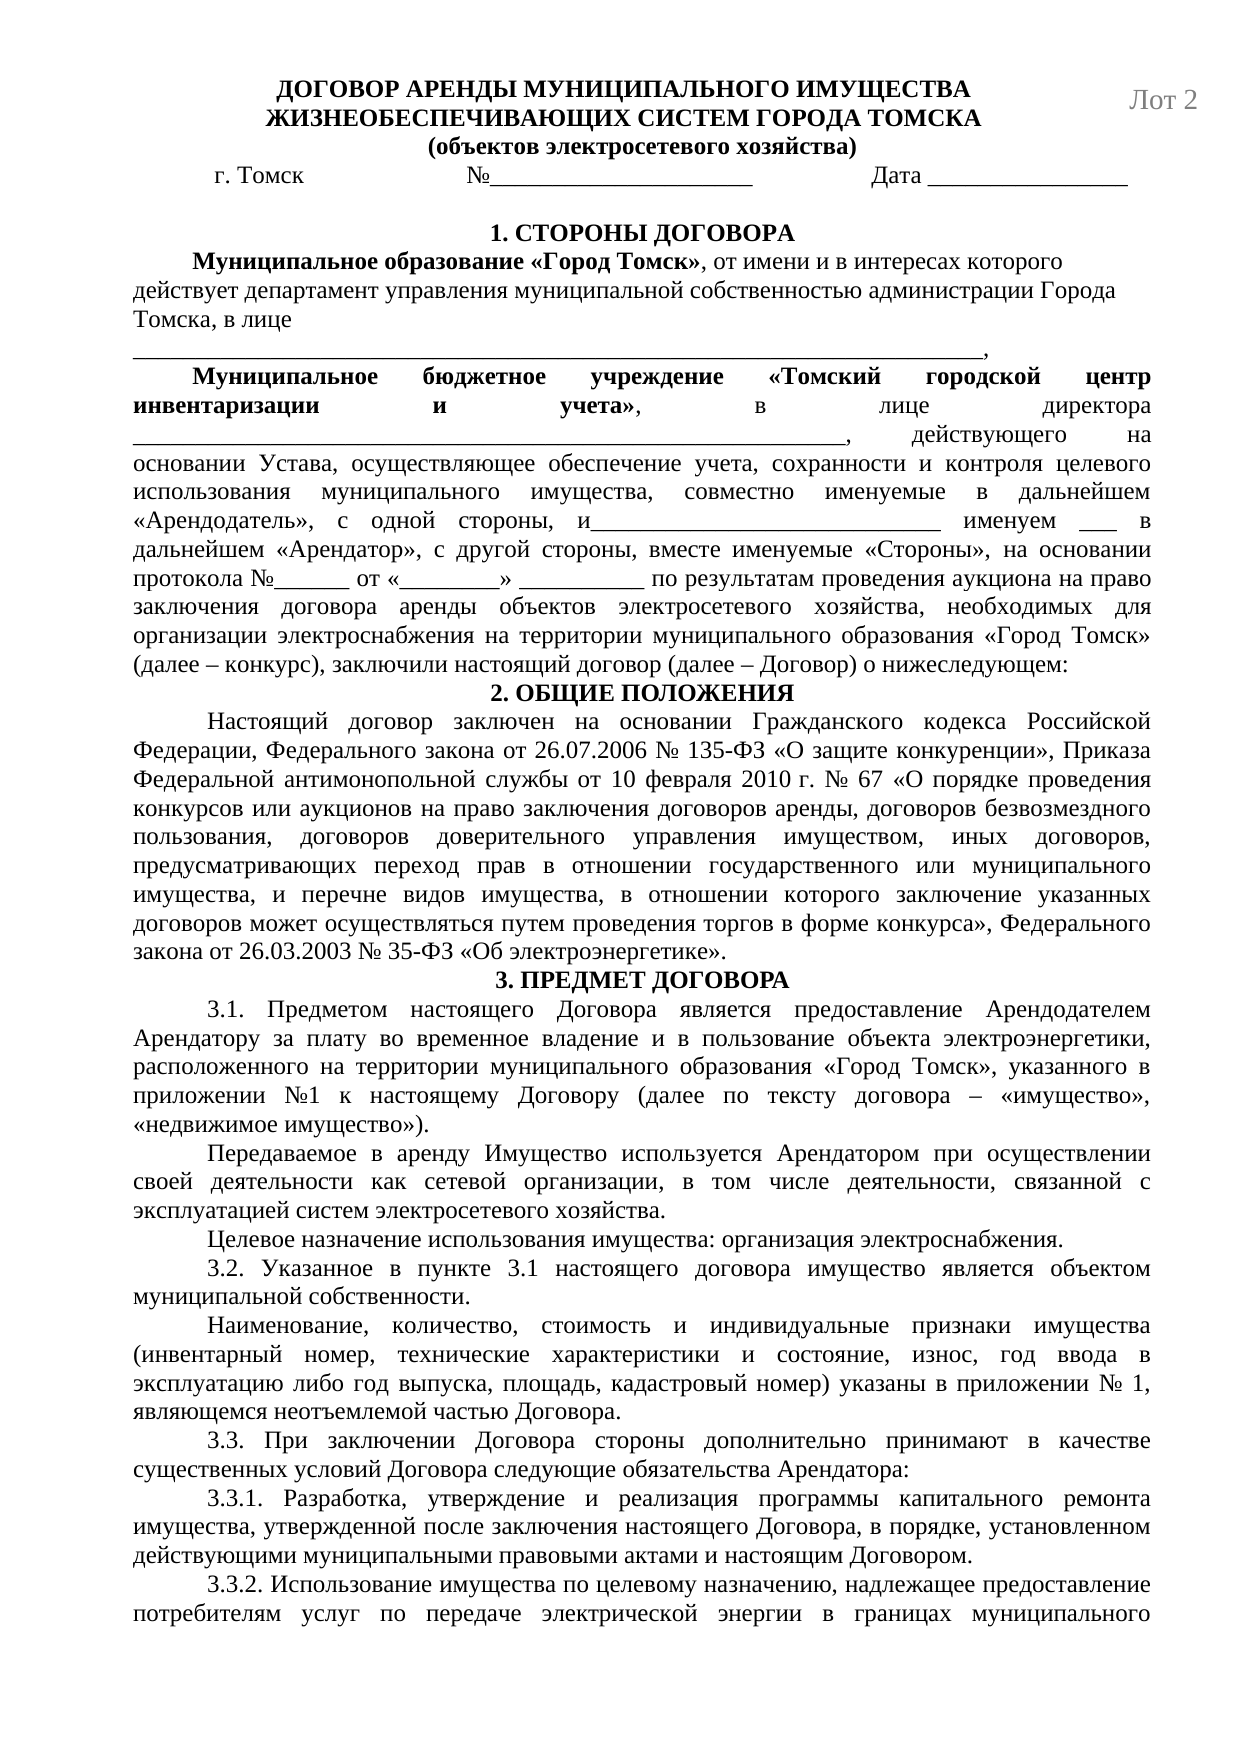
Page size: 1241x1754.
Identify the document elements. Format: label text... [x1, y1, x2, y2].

text Лот 2 [1129, 82, 1202, 116]
text 3. ПРЕДМЕТ ДОГОВОРА [133, 965, 1152, 994]
text 3.1. Предметом настоящего Договора является предоставление Арендодателем Арендатору за плату во временное владение и в пользование объекта электроэнергетики, расположенного на территории муниципального образования «Город Томск», указанного в приложении №1 к настоящему Договору (далее по тексту договора – «имущество», «недвижимое имущество»). [133, 994, 1152, 1138]
text Передаваемое в аренду Имущество используется Арендатором при осуществлении своей деятельности как сетевой организации, в том числе деятельности, связанной с эксплуатацией систем электросетевого хозяйства. [133, 1138, 1152, 1224]
text Наименование, количество, стоимость и индивидуальные признаки имущества (инвентарный номер, технические характеристики и состояние, износ, год ввода в эксплуатацию либо год выпуска, площадь, кадастровый номер) указаны в приложении № 1, являющемся неотъемлемой частью Договора. [133, 1310, 1152, 1425]
text Настоящий договор заключен на основании Гражданского кодекса Российской Федерации, Федерального закона от 26.07.2006 № 135-ФЗ «О защите конкуренции», Приказа Федеральной антимонопольной службы от 10 февраля 2010 г. № 67 «О порядке проведения конкурсов или аукционов на право заключения договоров аренды, договоров безвозмездного пользования, договоров доверительного управления имуществом, иных договоров, предусматривающих переход прав в отношении государственного или муниципального имущества, и перечне видов имущества, в отношении которого заключение указанных договоров может осуществляться путем проведения торгов в форме конкурса», Федерального закона от 26.03.2003 № 35-ФЗ «Об электроэнергетике». [133, 706, 1152, 965]
text Целевое назначение использования имущества: организация электроснабжения. [133, 1224, 1152, 1253]
text 3.3.2. Использование имущества по целевому назначению, надлежащее предоставление потребителям услуг по передаче электрической энергии в границах муниципального [133, 1569, 1152, 1626]
text 3.3.1. Разработка, утверждение и реализация программы капитального ремонта имущества, утвержденной после заключения настоящего Договора, в порядке, установленном действующими муниципальными правовыми актами и настоящим Договором. [133, 1483, 1152, 1569]
text 1. СТОРОНЫ ДОГОВОРА [133, 218, 1152, 246]
text (объектов электросетевого хозяйства) [133, 131, 1152, 160]
text 2. ОБЩИЕ ПОЛОЖЕНИЯ [133, 678, 1152, 706]
text Муниципальное образование «Город Томск», от имени и в интересах которого действует департамент управления муниципальной собственностью администрации Города Томска, в лице ____________________________________________________________________, [133, 246, 1152, 361]
text Муниципальное бюджетное учреждение «Томский городской центр инвентаризации и учета», в лице директора _________________________________________________________, действующего на основании Устава, осуществляющее обеспечение учета, сохранности и контроля целевого использования муниципального имущества, совместно именуемые в дальнейшем «Арендодатель», с одной стороны, и____________________________ именуем ___ в дальнейшем «Арендатор», с другой стороны, вместе именуемые «Стороны», на основании протокола №­­­______ от «________» __________ по результатам проведения аукциона на право заключения договора аренды объектов электросетевого хозяйства, необходимых для организации электроснабжения на территории муниципального образования «Город Томск» (далее – конкурс), заключили настоящий договор (далее – Договор) о нижеследующем: [133, 361, 1152, 678]
text г. Томск №_____________________ Дата ________________ [133, 160, 1152, 189]
text ЖИЗНЕОБЕСПЕЧИВАЮЩИХ СИСТЕМ ГОРОДА ТОМСКА [133, 103, 1152, 131]
text ДОГОВОР АРЕНДЫ МУНИЦИПАЛЬНОГО ИМУЩЕСТВА [133, 74, 1217, 123]
text 3.2. Указанное в пункте 3.1 настоящего договора имущество является объектом муниципальной собственности. [133, 1253, 1152, 1310]
text 3.3. При заключении Договора стороны дополнительно принимают в качестве существенных условий Договора следующие обязательства Арендатора: [133, 1425, 1152, 1483]
